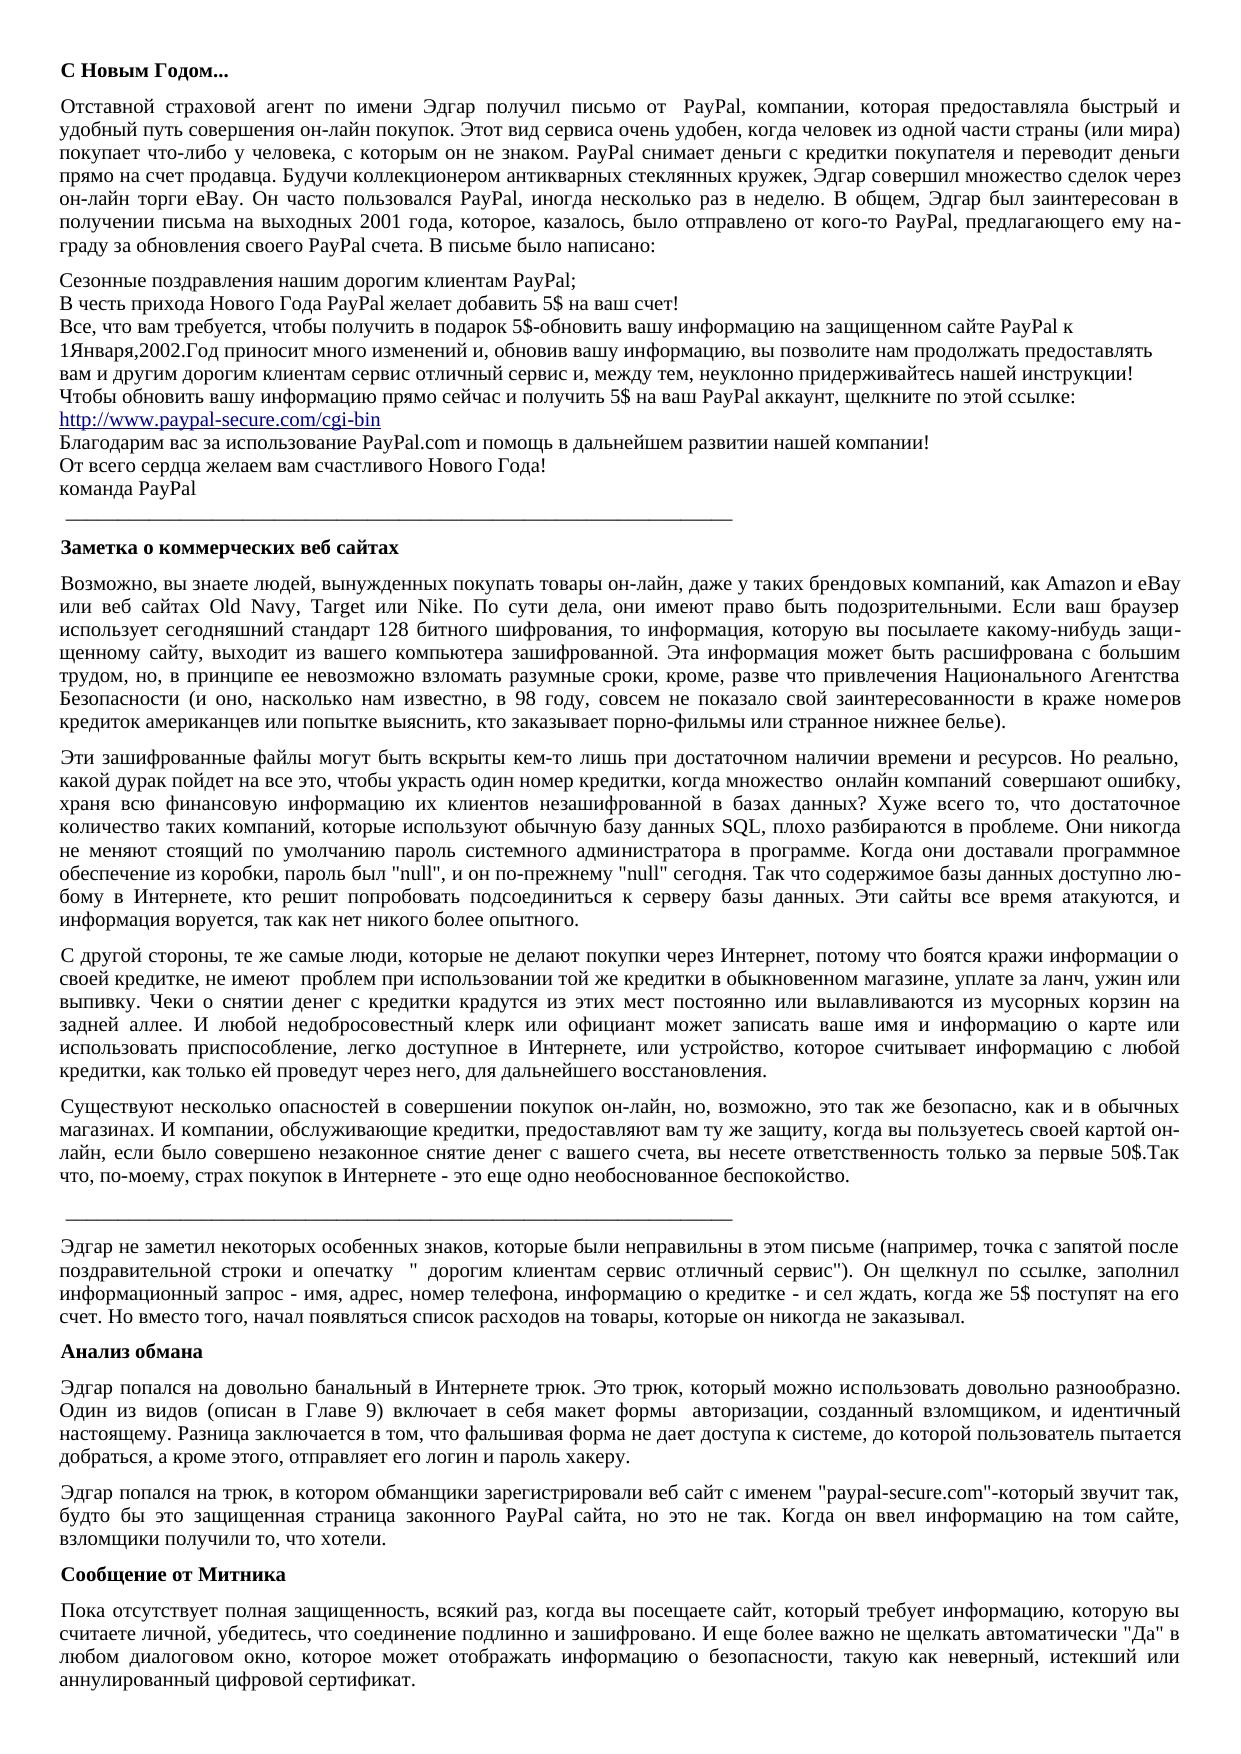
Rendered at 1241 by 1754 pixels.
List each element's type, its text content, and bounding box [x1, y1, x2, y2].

text Заметка о коммерческих веб сайтах [59, 536, 1181, 559]
text От всего сердца желаем вам счастливого Нового Года! [59, 454, 1181, 477]
text Анализ обмана [59, 1340, 1181, 1363]
text Благодарим вас за использование PayPal.com и помощь в дальнейшем развитии нашей компании! [59, 431, 1181, 454]
text С Новым Годом... [59, 59, 1181, 82]
text Все, что вам требуется, чтобы получить в подарок 5$-обновить вашу информацию на за­щищенном сайте PayPal к 1Января,2002.Год приносит много изменений и, обновив вашу ин­формацию, вы позволите нам продолжать предоставлять вам и другим дорогим клиентам сервис отличный сервис и, между тем, неуклонно придерживайтесь нашей инструкции! [59, 315, 1181, 385]
text Эдгар не заметил некоторых особенных знаков, которые были неправильны в этом письме (например, точка с запятой после поздравительной строки и опечатку " дорогим клиентам сервис отличный сервис"). Он щелкнул по ссылке, заполнил информационный запрос - имя, адрес, номер телефона, информацию о кредитке - и сел ждать, когда же 5$ поступят на его счет. Но вместо того, начал появляться список расходов на товары, которые он никогда не заказывал. [59, 1235, 1181, 1328]
text Отставной страховой агент по имени Эдгар получил письмо от PayPal, компании, которая предоставляла быстрый и удобный путь совершения он-лайн покупок. Этот вид сервиса очень удобен, когда человек из одной части страны (или мира) покупает что-либо у человека, с которым он не знаком. PayPal снимает деньги с кредитки покупателя и переводит деньги прямо на счет продавца. Будучи коллекционером антикварных стеклянных кружек, Эдгар со­вершил множество сделок через он-лайн торги eBay. Он часто пользовался PayPal, иногда несколько раз в неделю. В общем, Эдгар был заинтересован в получении письма на выход­ных 2001 года, которое, казалось, было отправлено от кого-то PayPal, предлагающего ему на­граду за обновления своего PayPal счета. В письме было написано: [59, 95, 1181, 257]
text В честь прихода Нового Года PayPal желает добавить 5$ на ваш счет! [59, 292, 1181, 315]
text ________________________________________________________________ [59, 1200, 1181, 1223]
text Сезонные поздравления нашим дорогим клиентам PayPal; [59, 269, 1181, 292]
text С другой стороны, те же самые люди, которые не делают покупки через Интернет, потому что боятся кражи информации о своей кредитке, не имеют проблем при использовании той же кредитки в обыкновенном магазине, уплате за ланч, ужин или выпивку. Чеки о снятии де­нег с кредитки крадутся из этих мест постоянно или вылавливаются из мусорных корзин на задней аллее. И любой недобросовестный клерк или официант может записать ваше имя и информацию о карте или использовать приспособление, легко доступное в Интернете, или устройство, которое считывает информацию с любой кредитки, как только ей проведут через него, для дальнейшего восстановления. [59, 943, 1181, 1082]
text Существуют несколько опасностей в совершении покупок он-лайн, но, возможно, это так же безопасно, как и в обычных магазинах. И компании, обслуживающие кредитки, предо­ставляют вам ту же защиту, когда вы пользуетесь своей картой он-лайн, если было соверше­но незаконное снятие денег с вашего счета, вы несете ответственность только за первые 50$.Так что, по-моему, страх покупок в Интернете - это еще одно необоснованное беспокой­ство. [59, 1095, 1181, 1187]
text ________________________________________________________________ [59, 500, 1181, 523]
text Эдгар попался на довольно банальный в Интернете трюк. Это трюк, который можно ис­пользовать довольно разнообразно. Один из видов (описан в Главе 9) включает в себя макет формы авторизации, созданный взломщиком, и идентичный настоящему. Разница заключа­ется в том, что фальшивая форма не дает доступа к системе, до которой пользователь пыта­ется добраться, а кроме этого, отправляет его логин и пароль хакеру. [59, 1376, 1181, 1468]
text Сообщение от Митника [59, 1563, 1181, 1586]
text Чтобы обновить вашу информацию прямо сейчас и получить 5$ на ваш PayPal аккаунт, щелкните по этой ссылке: http://www.paypal-secure.com/cgi-bin [59, 385, 1181, 431]
text команда PayPal [59, 477, 1181, 500]
text Пока отсутствует полная защищенность, всякий раз, когда вы посещаете сайт, который требует информацию, которую вы считаете личной, убедитесь, что соединение подлинно и зашифровано. И еще более важно не щелкать автоматически "Да" в любом диалоговом окно, которое может отображать информацию о безопасности, такую как неверный, истекший или аннулированный цифровой сертификат. [59, 1598, 1181, 1691]
text Эдгар попался на трюк, в котором обманщики зарегистрировали веб сайт с именем "paypal-secure.com"-который звучит так, будто бы это защищенная страница законного PayPal сайта, но это не так. Когда он ввел информацию на том сайте, взломщики получили то, что хотели. [59, 1481, 1181, 1550]
text Возможно, вы знаете людей, вынужденных покупать товары он-лайн, даже у таких брендо­вых компаний, как Amazon и eBay или веб сайтах Old Navy, Target или Nike. По сути дела, они имеют право быть подозрительными. Если ваш браузер использует сегодняшний стан­дарт 128 битного шифрования, то информация, которую вы посылаете какому-нибудь защи­щенному сайту, выходит из вашего компьютера зашифрованной. Эта информация может быть расшифрована с большим трудом, но, в принципе ее невозможно взломать разумные сроки, кроме, разве что привлечения Национального Агентства Безопасности (и оно, на­сколько нам известно, в 98 году, совсем не показало свой заинтересованности в краже номе­ров кредиток американцев или попытке выяснить, кто заказывает порно-фильмы или странное нижнее белье). [59, 572, 1181, 733]
text Эти зашифрованные файлы могут быть вскрыты кем-то лишь при достаточном наличии времени и ресурсов. Но реально, какой дурак пойдет на все это, чтобы украсть один номер кредитки, когда множество онлайн компаний совершают ошибку, храня всю финансовую информацию их клиентов незашифрованной в базах данных? Хуже всего то, что достаточное количество таких компаний, которые используют обычную базу данных SQL, плохо разбира­ются в проблеме. Они никогда не меняют стоящий по умолчанию пароль системного адми­нистратора в программе. Когда они доставали программное обеспечение из коробки, пароль был "null", и он по-прежнему "null" сегодня. Так что содержимое базы данных доступно лю­бому в Интернете, кто решит попробовать подсоединиться к серверу базы данных. Эти сайты все время атакуются, и информация воруется, так как нет никого более опытного. [59, 746, 1181, 931]
